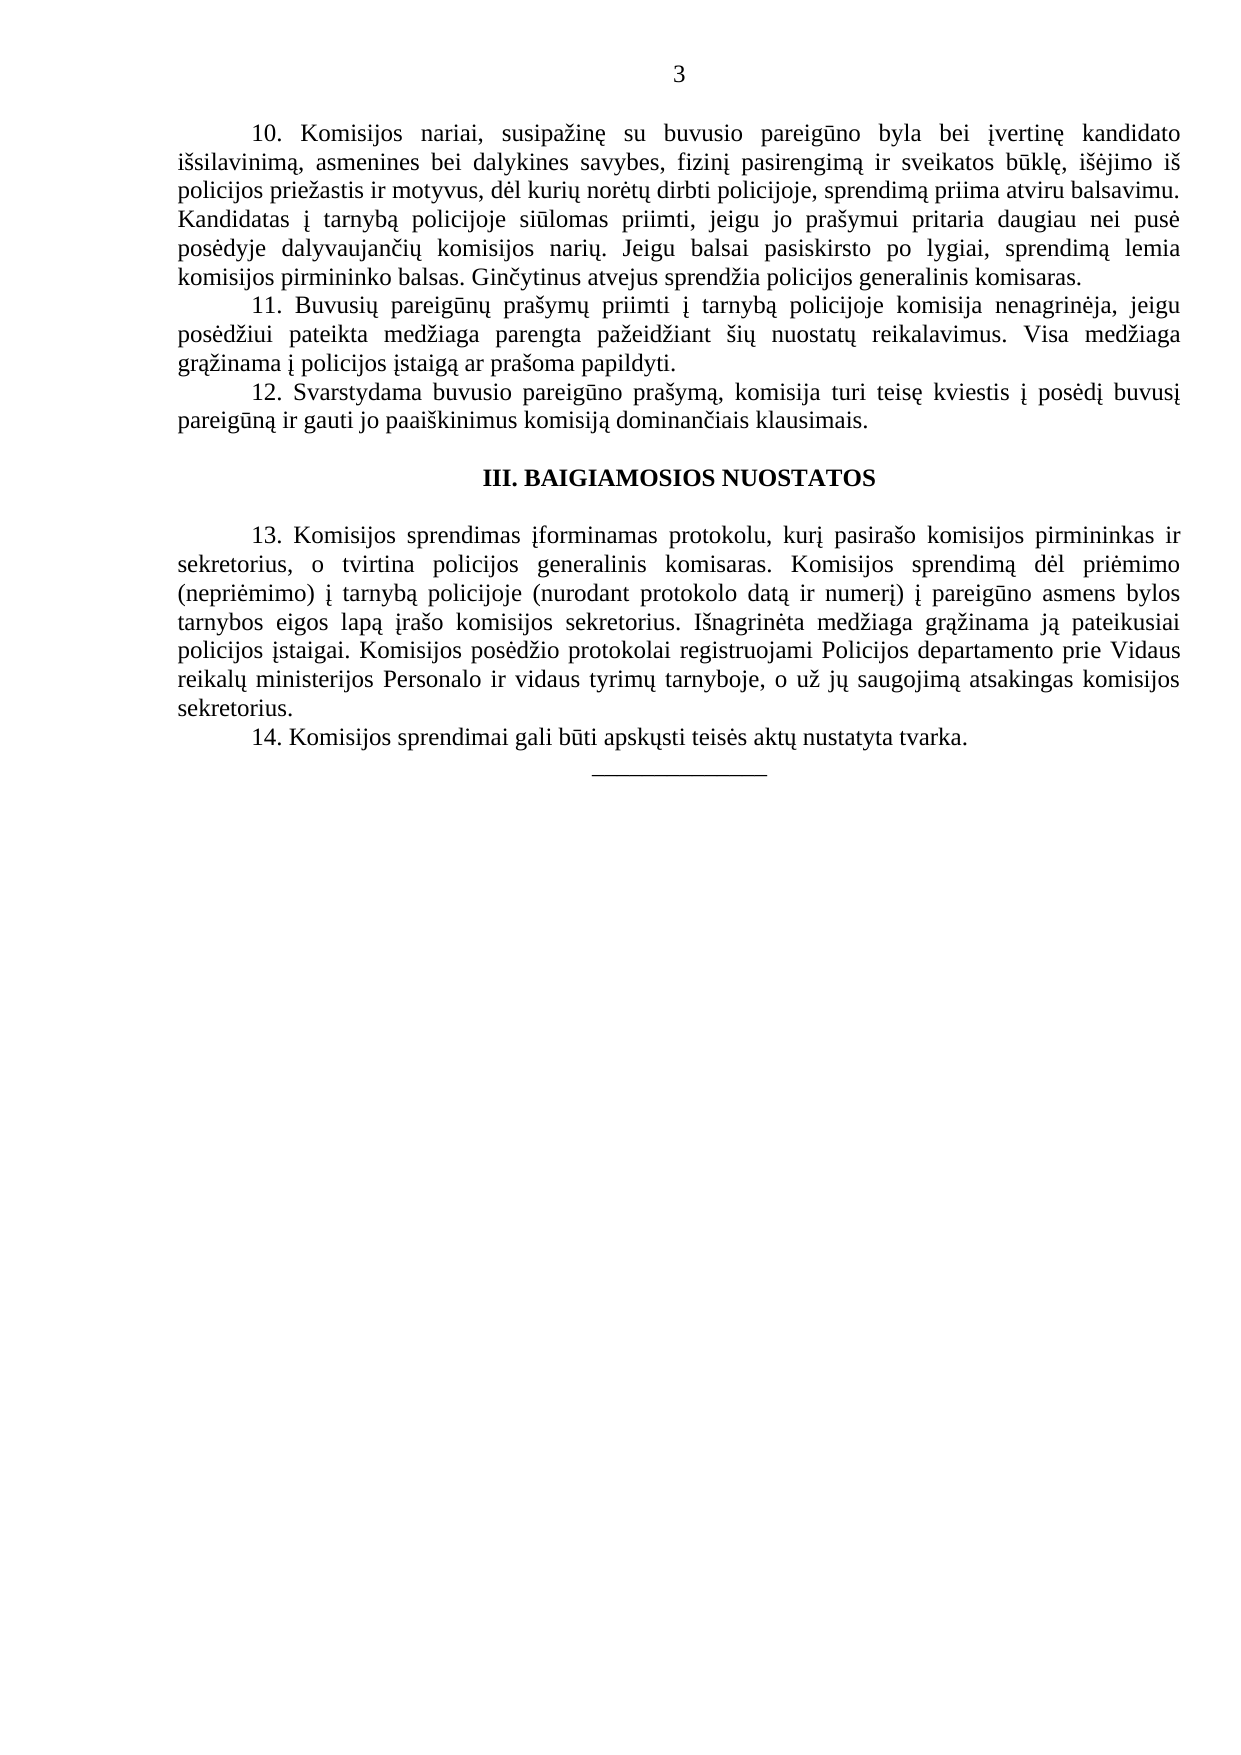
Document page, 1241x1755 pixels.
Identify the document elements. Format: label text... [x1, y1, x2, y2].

text 12. Svarstydama buvusio pareigūno prašymą, komisija turi teisę kviestis į posėdį buvusį pareigūną ir gauti jo paaiškinimus komisiją dominančiais klausimais. [177, 377, 1181, 434]
text 13. Komisijos sprendimas įforminamas protokolu, kurį pasirašo komisijos pirmininkas ir sekretorius, o tvirtina policijos generalinis komisaras. Komisijos sprendimą dėl priėmimo (nepriėmimo) į tarnybą policijoje (nurodant protokolo datą ir numerį) į pareigūno asmens bylos tarnybos eigos lapą įrašo komisijos sekretorius. Išnagrinėta medžiaga grąžinama ją pateikusiai policijos įstaigai. Komisijos posėdžio protokolai registruojami Policijos departamento prie Vidaus reikalų ministerijos Personalo ir vidaus tyrimų tarnyboje, o už jų saugojimą atsakingas komisijos sekretorius. [177, 521, 1181, 722]
text 11. Buvusių pareigūnų prašymų priimti į tarnybą policijoje komisija nenagrinėja, jeigu posėdžiui pateikta medžiaga parengta pažeidžiant šių nuostatų reikalavimus. Visa medžiaga grąžinama į policijos įstaigą ar prašoma papildyti. [177, 291, 1181, 377]
text ______________ [177, 751, 1181, 779]
text 10. Komisijos nariai, susipažinę su buvusio pareigūno byla bei įvertinę kandidato išsilavinimą, asmenines bei dalykines savybes, fizinį pasirengimą ir sveikatos būklę, išėjimo iš policijos priežastis ir motyvus, dėl kurių norėtų dirbti policijoje, sprendimą priima atviru balsavimu. Kandidatas į tarnybą policijoje siūlomas priimti, jeigu jo prašymui pritaria daugiau nei pusė posėdyje dalyvaujančių komisijos narių. Jeigu balsai pasiskirsto po lygiai, sprendimą lemia komisijos pirmininko balsas. Ginčytinus atvejus sprendžia policijos generalinis komisaras. [177, 118, 1181, 291]
text III. BAIGIAMOSIOS NUOSTATOS [177, 463, 1181, 492]
text 14. Komisijos sprendimai gali būti apskųsti teisės aktų nustatyta tvarka. [177, 722, 1181, 751]
